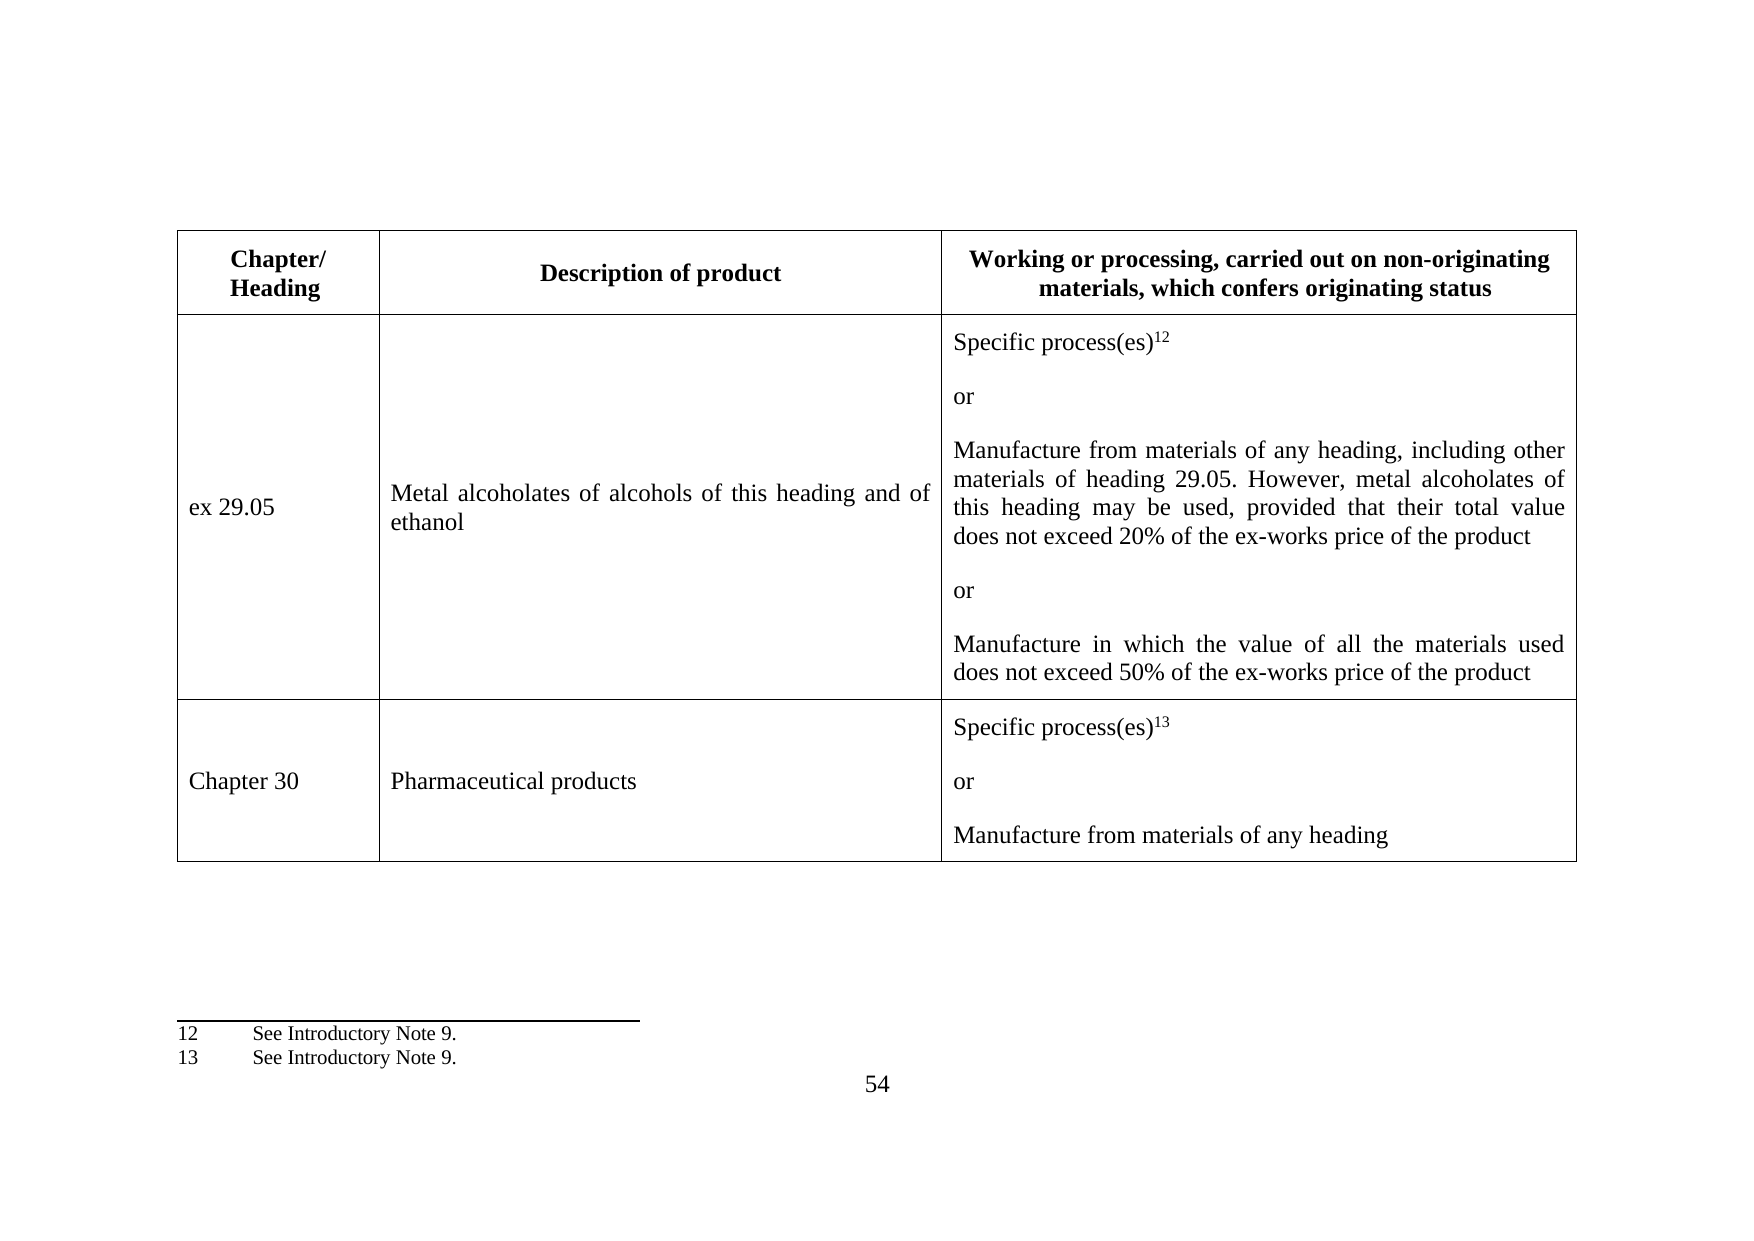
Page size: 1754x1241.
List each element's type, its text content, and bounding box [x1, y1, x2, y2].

table_cell Chapter 30 [178, 700, 379, 861]
table_cell Specific process(es) or Manufacture from materials of any heading, including other materials of heading 29.05. However, metal alcoholates of this heading may be used, provided that their total value does not exceed 20% of the ex-works price of the product or Manufacture in which the value of all the materials used does not exceed 50% of the ex-works price of the product [942, 315, 1576, 699]
table_cell Specific process(es) or Manufacture from materials of any heading [942, 700, 1576, 861]
table_cell Metal alcoholates of alcohols of this heading and of ethanol [380, 315, 941, 699]
table_cell Pharmaceutical products [380, 700, 941, 861]
table_header Chapter/ Heading [178, 231, 379, 314]
table_cell ex 29.05 [178, 315, 379, 699]
table_header Description of product [380, 231, 941, 314]
table_header Working or processing, carried out on non-originating materials, which confers originating status [942, 231, 1576, 314]
